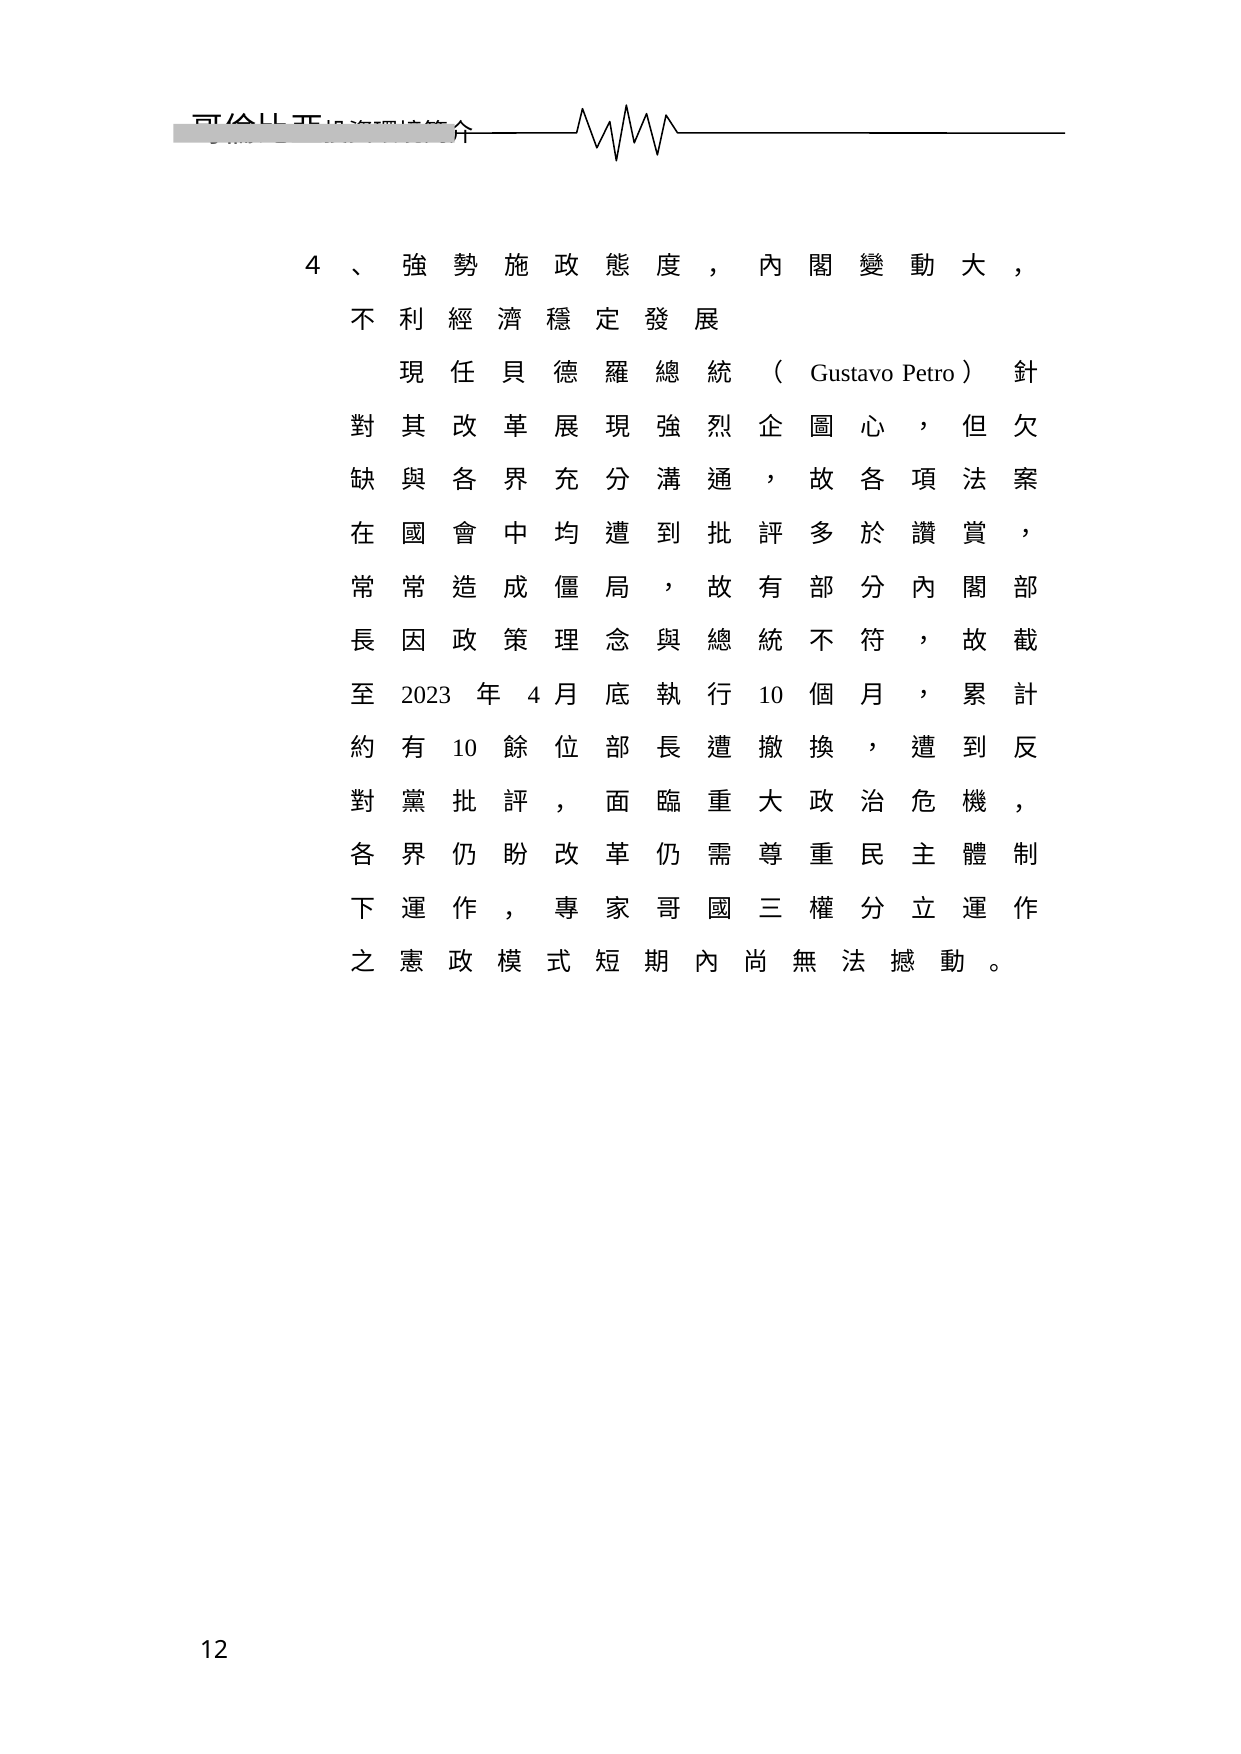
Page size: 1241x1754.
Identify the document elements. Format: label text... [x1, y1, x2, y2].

text 現任貝德羅總統（Gustavo Petro）針對其改革展現強烈企圖心，但欠缺與各界充分溝通，故各項法案在國會中均遭到批評多於讚賞，常常造成僵局，故有部分內閣部長因政策理念與總統不符，故截至2023年4月底執行10個月，累計約有10餘位部長遭撤換，遭到反對黨批評，面臨重大政治危機，各界仍盼改革仍需尊重民主體制下運作，專家哥國三權分立運作之憲政模式短期內尚無法撼動。 [325, 344, 1063, 987]
text ４、強勢施政態度，內閣變動大，不利經濟穩定發展 [276, 237, 1063, 344]
